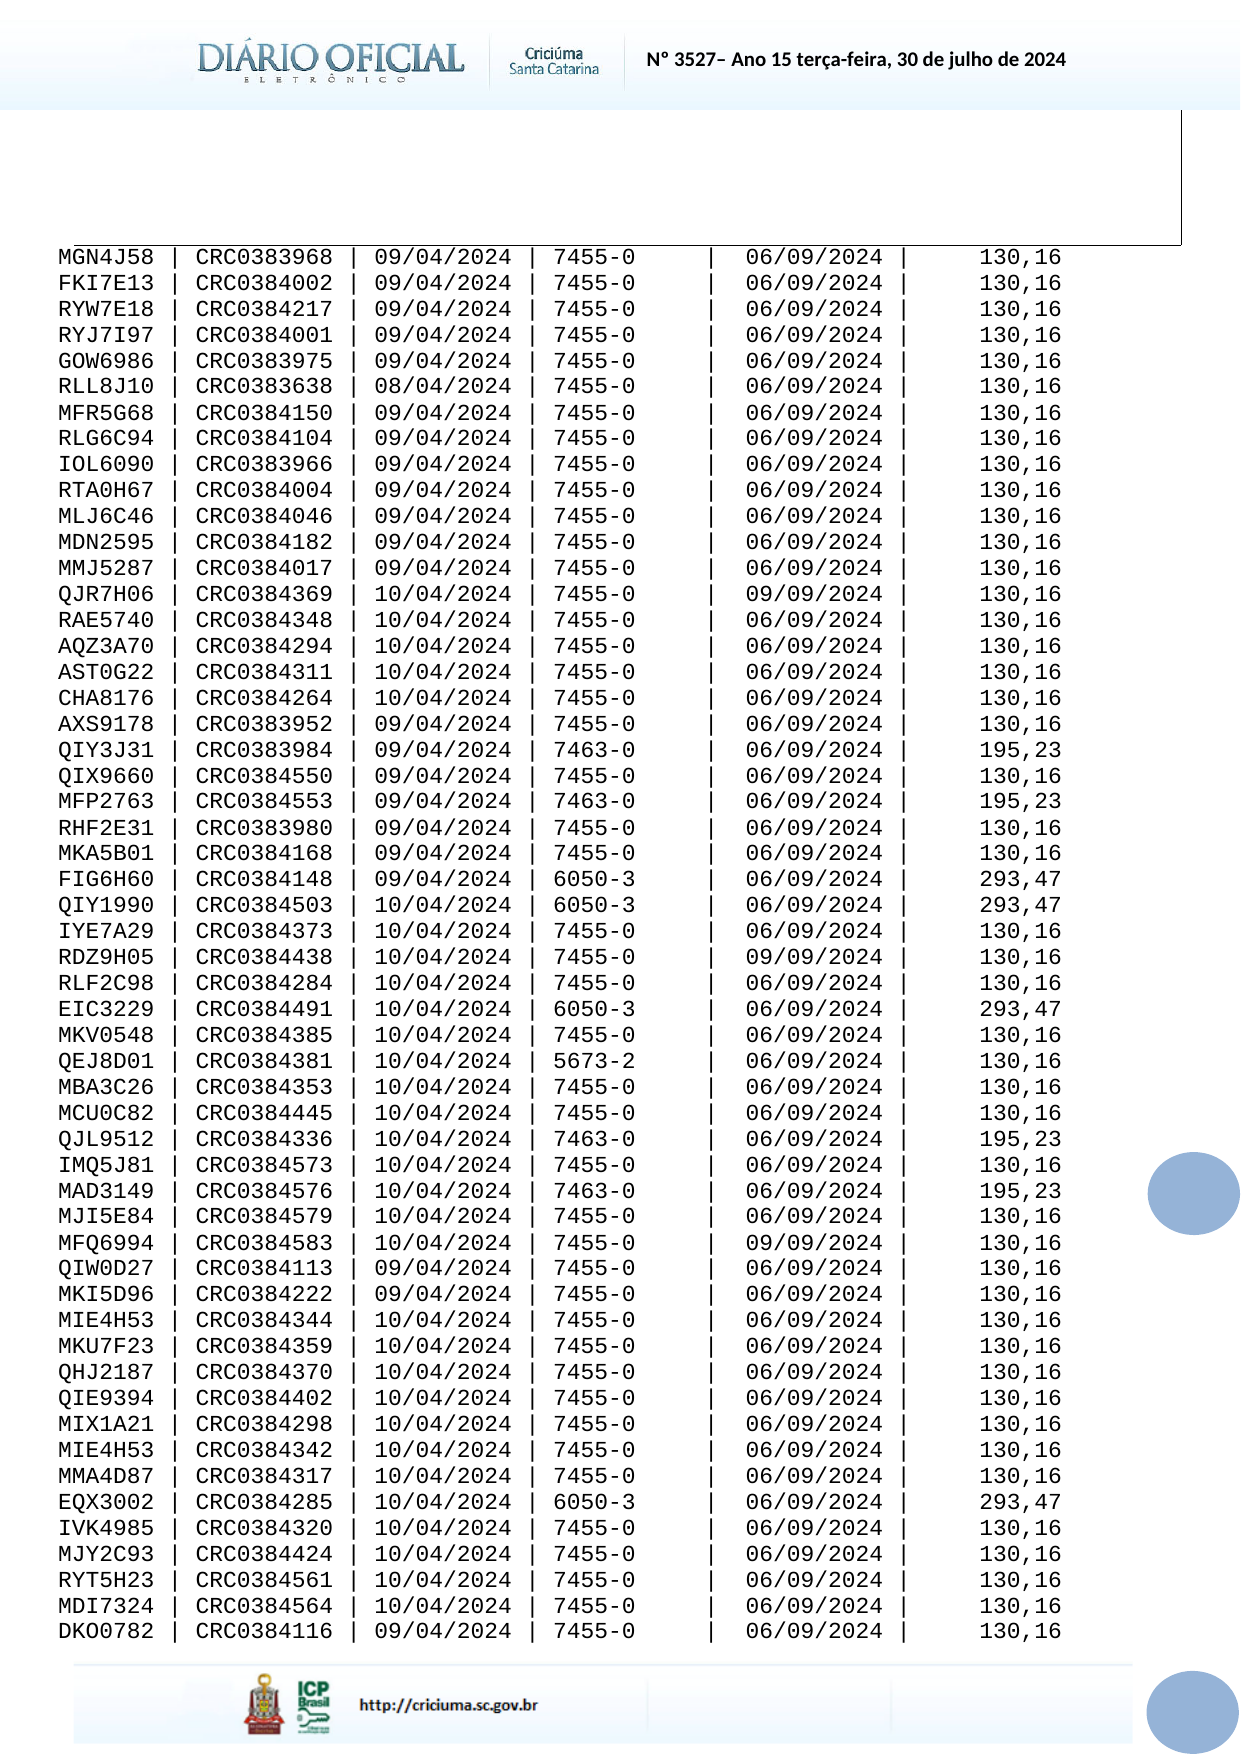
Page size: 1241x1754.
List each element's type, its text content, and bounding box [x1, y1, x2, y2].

text GOW6986 | CRC0383975 | 09/04/2024 | 7455-0 | 06/09/2024 | 130,16 [44, 349, 1181, 375]
text EQX3002 | CRC0384285 | 10/04/2024 | 6050-3 | 06/09/2024 | 293,47 [44, 1490, 1181, 1516]
text QIX9660 | CRC0384550 | 09/04/2024 | 7455-0 | 06/09/2024 | 130,16 [44, 764, 1181, 790]
text AQZ3A70 | CRC0384294 | 10/04/2024 | 7455-0 | 06/09/2024 | 130,16 [44, 634, 1181, 660]
text IOL6090 | CRC0383966 | 09/04/2024 | 7455-0 | 06/09/2024 | 130,16 [44, 453, 1181, 479]
text MKU7F23 | CRC0384359 | 10/04/2024 | 7455-0 | 06/09/2024 | 130,16 [44, 1334, 1181, 1361]
text MKV0548 | CRC0384385 | 10/04/2024 | 7455-0 | 06/09/2024 | 130,16 [44, 1023, 1181, 1049]
text MJY2C93 | CRC0384424 | 10/04/2024 | 7455-0 | 06/09/2024 | 130,16 [44, 1542, 1181, 1568]
text MIE4H53 | CRC0384344 | 10/04/2024 | 7455-0 | 06/09/2024 | 130,16 [44, 1309, 1181, 1334]
text FKI7E13 | CRC0384002 | 09/04/2024 | 7455-0 | 06/09/2024 | 130,16 [44, 271, 1181, 297]
text RLG6C94 | CRC0384104 | 09/04/2024 | 7455-0 | 06/09/2024 | 130,16 [44, 427, 1181, 453]
text MIE4H53 | CRC0384342 | 10/04/2024 | 7455-0 | 06/09/2024 | 130,16 [44, 1438, 1181, 1464]
text RYW7E18 | CRC0384217 | 09/04/2024 | 7455-0 | 06/09/2024 | 130,16 [44, 297, 1181, 323]
text QEJ8D01 | CRC0384381 | 10/04/2024 | 5673-2 | 06/09/2024 | 130,16 [44, 1049, 1181, 1075]
text MFQ6994 | CRC0384583 | 10/04/2024 | 7455-0 | 09/09/2024 | 130,16 [44, 1231, 1181, 1257]
text FIG6H60 | CRC0384148 | 09/04/2024 | 6050-3 | 06/09/2024 | 293,47 [44, 868, 1181, 894]
text MLJ6C46 | CRC0384046 | 09/04/2024 | 7455-0 | 06/09/2024 | 130,16 [44, 504, 1181, 531]
text QJR7H06 | CRC0384369 | 10/04/2024 | 7455-0 | 09/09/2024 | 130,16 [44, 582, 1181, 608]
text DKO0782 | CRC0384116 | 09/04/2024 | 7455-0 | 06/09/2024 | 130,16 [44, 1620, 1181, 1646]
text QJL9512 | CRC0384336 | 10/04/2024 | 7463-0 | 06/09/2024 | 195,23 [44, 1127, 1181, 1153]
text EIC3229 | CRC0384491 | 10/04/2024 | 6050-3 | 06/09/2024 | 293,47 [44, 997, 1181, 1023]
text MMA4D87 | CRC0384317 | 10/04/2024 | 7455-0 | 06/09/2024 | 130,16 [44, 1464, 1181, 1490]
text MAD3149 | CRC0384576 | 10/04/2024 | 7463-0 | 06/09/2024 | 195,23 [44, 1179, 1150, 1205]
text QIW0D27 | CRC0384113 | 09/04/2024 | 7455-0 | 06/09/2024 | 130,16 [44, 1257, 1181, 1283]
text QIY1990 | CRC0384503 | 10/04/2024 | 6050-3 | 06/09/2024 | 293,47 [44, 894, 1181, 919]
text QIY3J31 | CRC0383984 | 09/04/2024 | 7463-0 | 06/09/2024 | 195,23 [44, 738, 1181, 764]
text IVK4985 | CRC0384320 | 10/04/2024 | 7455-0 | 06/09/2024 | 130,16 [44, 1516, 1181, 1542]
text RHF2E31 | CRC0383980 | 09/04/2024 | 7455-0 | 06/09/2024 | 130,16 [44, 816, 1181, 842]
text MGN4J58 | CRC0383968 | 09/04/2024 | 7455-0 | 06/09/2024 | 130,16 [44, 245, 1181, 271]
text RLF2C98 | CRC0384284 | 10/04/2024 | 7455-0 | 06/09/2024 | 130,16 [44, 971, 1181, 997]
text RTA0H67 | CRC0384004 | 09/04/2024 | 7455-0 | 06/09/2024 | 130,16 [44, 479, 1181, 504]
text MKA5B01 | CRC0384168 | 09/04/2024 | 7455-0 | 06/09/2024 | 130,16 [44, 842, 1181, 868]
text CHA8176 | CRC0384264 | 10/04/2024 | 7455-0 | 06/09/2024 | 130,16 [44, 686, 1181, 712]
text RAE5740 | CRC0384348 | 10/04/2024 | 7455-0 | 06/09/2024 | 130,16 [44, 608, 1181, 634]
text RLL8J10 | CRC0383638 | 08/04/2024 | 7455-0 | 06/09/2024 | 130,16 [44, 375, 1181, 401]
text QIE9394 | CRC0384402 | 10/04/2024 | 7455-0 | 06/09/2024 | 130,16 [44, 1386, 1181, 1412]
text QHJ2187 | CRC0384370 | 10/04/2024 | 7455-0 | 06/09/2024 | 130,16 [44, 1361, 1181, 1386]
text MIX1A21 | CRC0384298 | 10/04/2024 | 7455-0 | 06/09/2024 | 130,16 [44, 1412, 1181, 1438]
text RYT5H23 | CRC0384561 | 10/04/2024 | 7455-0 | 06/09/2024 | 130,16 [44, 1568, 1181, 1594]
text MDI7324 | CRC0384564 | 10/04/2024 | 7455-0 | 06/09/2024 | 130,16 [44, 1594, 1181, 1620]
text MFP2763 | CRC0384553 | 09/04/2024 | 7463-0 | 06/09/2024 | 195,23 [44, 790, 1181, 816]
text MJI5E84 | CRC0384579 | 10/04/2024 | 7455-0 | 06/09/2024 | 130,16 [44, 1205, 1171, 1231]
text MMJ5287 | CRC0384017 | 09/04/2024 | 7455-0 | 06/09/2024 | 130,16 [44, 556, 1181, 582]
text AXS9178 | CRC0383952 | 09/04/2024 | 7455-0 | 06/09/2024 | 130,16 [44, 712, 1181, 738]
text MKI5D96 | CRC0384222 | 09/04/2024 | 7455-0 | 06/09/2024 | 130,16 [44, 1283, 1181, 1309]
text AST0G22 | CRC0384311 | 10/04/2024 | 7455-0 | 06/09/2024 | 130,16 [44, 660, 1181, 686]
text MBA3C26 | CRC0384353 | 10/04/2024 | 7455-0 | 06/09/2024 | 130,16 [44, 1075, 1181, 1101]
text MFR5G68 | CRC0384150 | 09/04/2024 | 7455-0 | 06/09/2024 | 130,16 [44, 401, 1181, 427]
text MDN2595 | CRC0384182 | 09/04/2024 | 7455-0 | 06/09/2024 | 130,16 [44, 531, 1181, 556]
text IYE7A29 | CRC0384373 | 10/04/2024 | 7455-0 | 06/09/2024 | 130,16 [44, 919, 1181, 946]
text MCU0C82 | CRC0384445 | 10/04/2024 | 7455-0 | 06/09/2024 | 130,16 [44, 1101, 1181, 1127]
text RYJ7I97 | CRC0384001 | 09/04/2024 | 7455-0 | 06/09/2024 | 130,16 [44, 323, 1181, 349]
text RDZ9H05 | CRC0384438 | 10/04/2024 | 7455-0 | 09/09/2024 | 130,16 [44, 946, 1181, 971]
text IMQ5J81 | CRC0384573 | 10/04/2024 | 7455-0 | 06/09/2024 | 130,16 [44, 1153, 1180, 1179]
